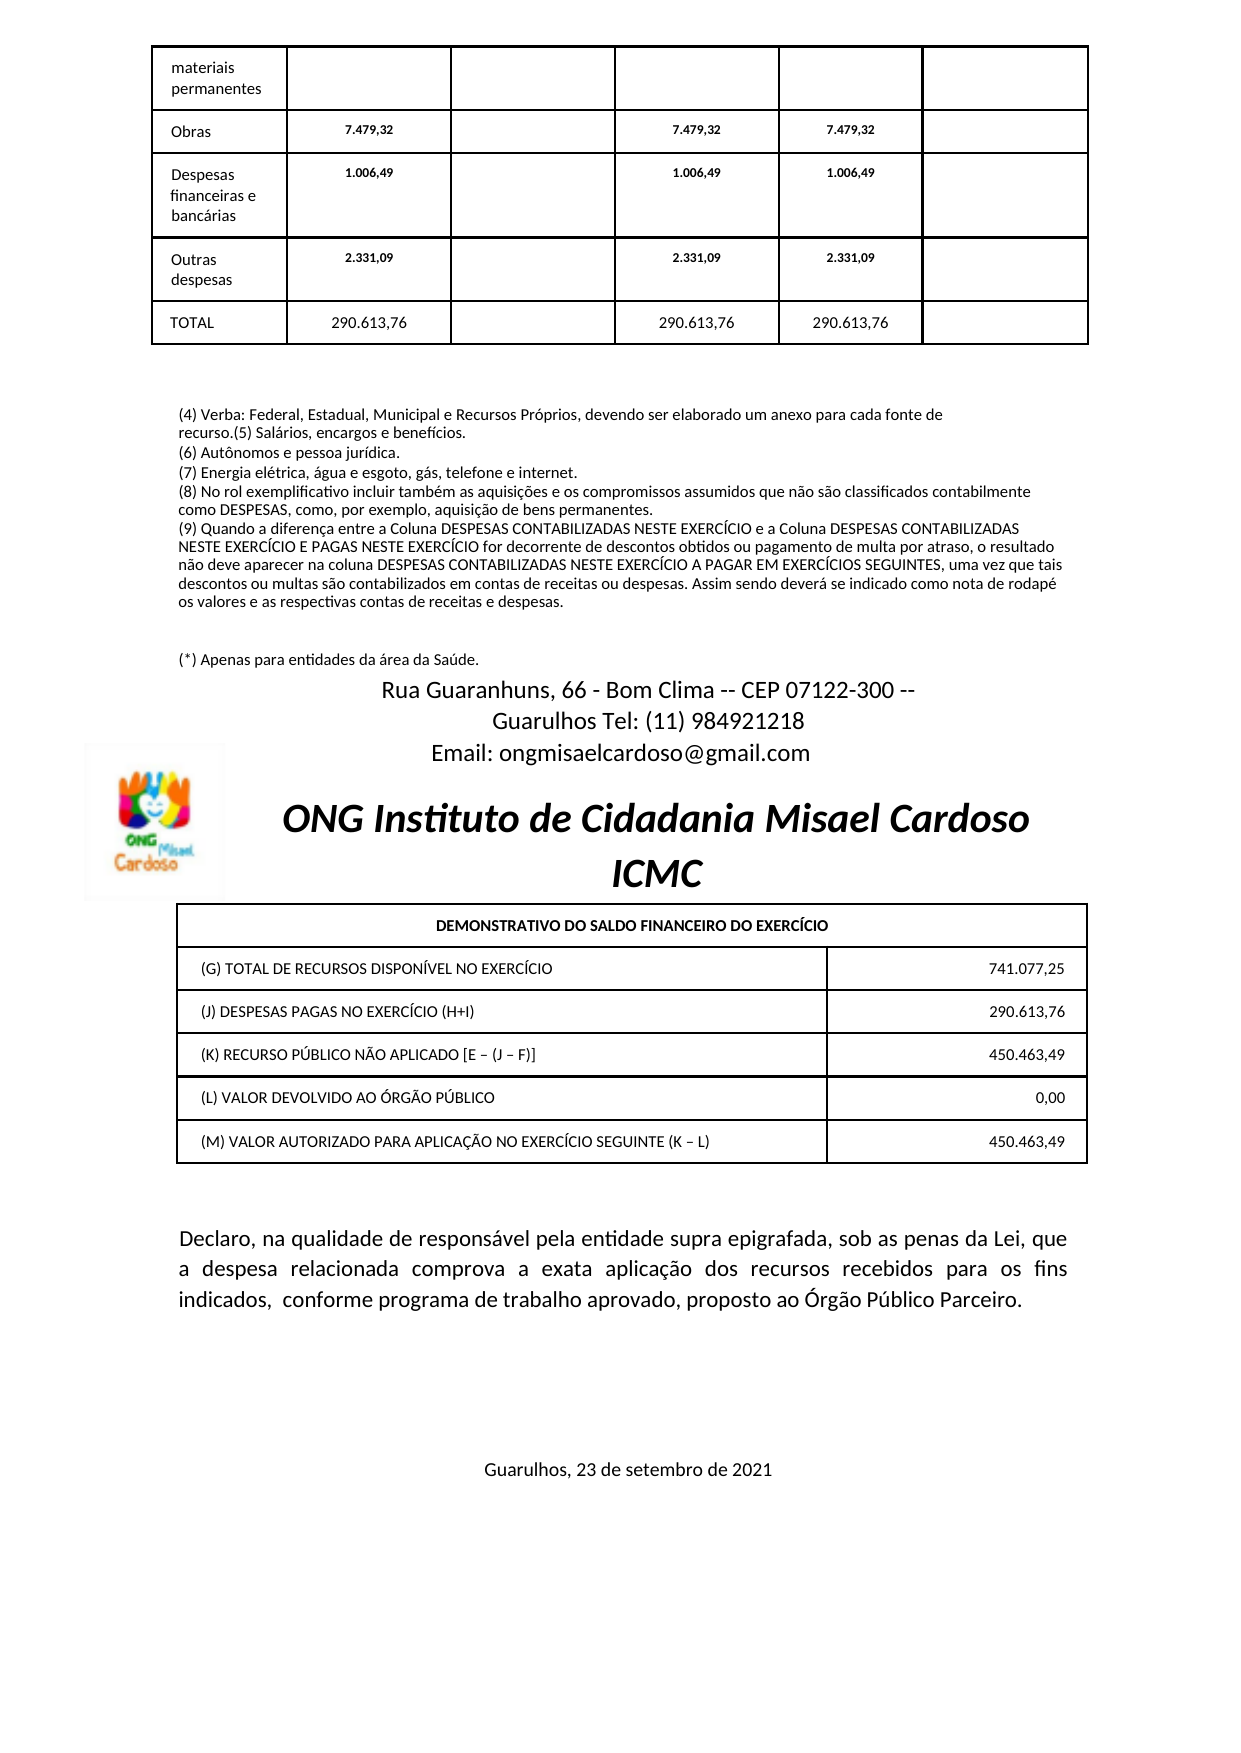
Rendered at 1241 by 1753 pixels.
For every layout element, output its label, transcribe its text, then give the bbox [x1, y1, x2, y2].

text Guarulhos, 23 de setembro de 2021 [81, 1457, 772, 1481]
table_cell TOTAL [153, 302, 286, 343]
table_cell 2.331,09 [780, 239, 921, 300]
table_cell (M) VALOR AUTORIZADO PARA APLICAÇÃO NO EXERCÍCIO SEGUINTE (K – L) [178, 1121, 826, 1162]
table_cell [924, 302, 1087, 343]
picture [84, 743, 226, 901]
table_cell [924, 239, 1087, 300]
table_cell (K) RECURSO PÚBLICO NÃO APLICADO [E – (J – F)] [178, 1034, 826, 1075]
table_header DEMONSTRATIVO DO SALDO FINANCEIRO DO EXERCÍCIO [178, 905, 1086, 946]
text (7) Energia elétrica, água e esgoto, gás, telefone e internet. [178, 463, 1134, 483]
text Rua Guaranhuns, 66 - Bom Clima -- CEP 07122-300 -- Guarulhos Tel: (11) 984921218 [327, 674, 970, 736]
table_cell 290.613,76 [288, 302, 450, 343]
table_cell (J) DESPESAS PAGAS NO EXERCÍCIO (H+I) [178, 991, 826, 1032]
text (6) Autônomos e pessoa jurídica. [178, 442, 1134, 463]
table_cell [288, 48, 450, 109]
table_cell Outras despesas [153, 239, 286, 300]
table_cell materiais permanentes [153, 48, 286, 109]
text (9) Quando a diferença entre a Coluna DESPESAS CONTABILIZADAS NESTE EXERCÍCIO e a Coluna DESPESAS CONTABILIZADAS NESTE EXERCÍCIO E PAGAS NESTE EXERCÍCIO for decorrente de descontos obtidos ou pagamento de multa por atraso, o resultado não deve aparecer na coluna DESPESAS CONTABILIZADAS NESTE EXERCÍCIO A PAGAR EM EXERCÍCIOS SEGUINTES, uma vez que tais descontos ou multas são contabilizados em contas de receitas ou despesas. Assim sendo deverá se indicado como nota de rodapé os valores e as respectivas contas de receitas e despesas. [178, 520, 1066, 612]
table_cell 290.613,76 [780, 302, 921, 343]
text (4) Verba: Federal, Estadual, Municipal e Recursos Próprios, devendo ser elaborado um anexo para cada fonte de recurso.(5) Salários, encargos e benefícios. [178, 406, 1000, 442]
table_cell 1.006,49 [780, 154, 921, 236]
table_cell 7.479,32 [616, 111, 778, 152]
text (*) Apenas para entidades da área da Saúde. [178, 649, 1134, 669]
table_cell (L) VALOR DEVOLVIDO AO ÓRGÃO PÚBLICO [178, 1078, 826, 1118]
table_cell 1.006,49 [288, 154, 450, 236]
table_cell 290.613,76 [616, 302, 778, 343]
table_cell 7.479,32 [288, 111, 450, 152]
table_cell 0,00 [828, 1078, 1086, 1118]
table_cell [924, 48, 1087, 109]
table_cell [452, 48, 614, 109]
table_cell [780, 48, 921, 109]
table_cell 1.006,49 [616, 154, 778, 236]
table_cell 741.077,25 [828, 948, 1086, 989]
table_cell Obras [153, 111, 286, 152]
table_cell [924, 154, 1087, 236]
table_cell [452, 302, 614, 343]
table_cell 7.479,32 [780, 111, 921, 152]
table_cell [452, 111, 614, 152]
table_cell 2.331,09 [616, 239, 778, 300]
text (8) No rol exemplificativo incluir também as aquisições e os compromissos assumidos que não são classificados contabilmente como DESPESAS, como, por exemplo, aquisição de bens permanentes. [178, 483, 1035, 520]
table_cell (G) TOTAL DE RECURSOS DISPONÍVEL NO EXERCÍCIO [178, 948, 826, 989]
table_cell [452, 239, 614, 300]
table_cell 290.613,76 [828, 991, 1086, 1032]
table_cell Despesas financeiras e bancárias [153, 154, 286, 236]
text Email: ongmisaelcardoso@gmail.com [81, 737, 811, 767]
table_cell [616, 48, 778, 109]
table_cell 450.463,49 [828, 1034, 1086, 1075]
text Declaro, na qualidade de responsável pela entidade supra epigrafada, sob as penas da Lei, que a despesa relacionada comprova a exata aplicação dos recursos recebidos para os fins indicados, conforme programa de trabalho aprovado, proposto ao Órgão Público Parceiro. [178, 1224, 1069, 1313]
table_cell 2.331,09 [288, 239, 450, 300]
table_cell 450.463,49 [828, 1121, 1086, 1162]
table_cell [452, 154, 614, 236]
table_cell [924, 111, 1087, 152]
text ONG Instituto de Cidadania Misael Cardoso ICMC [278, 792, 1035, 898]
